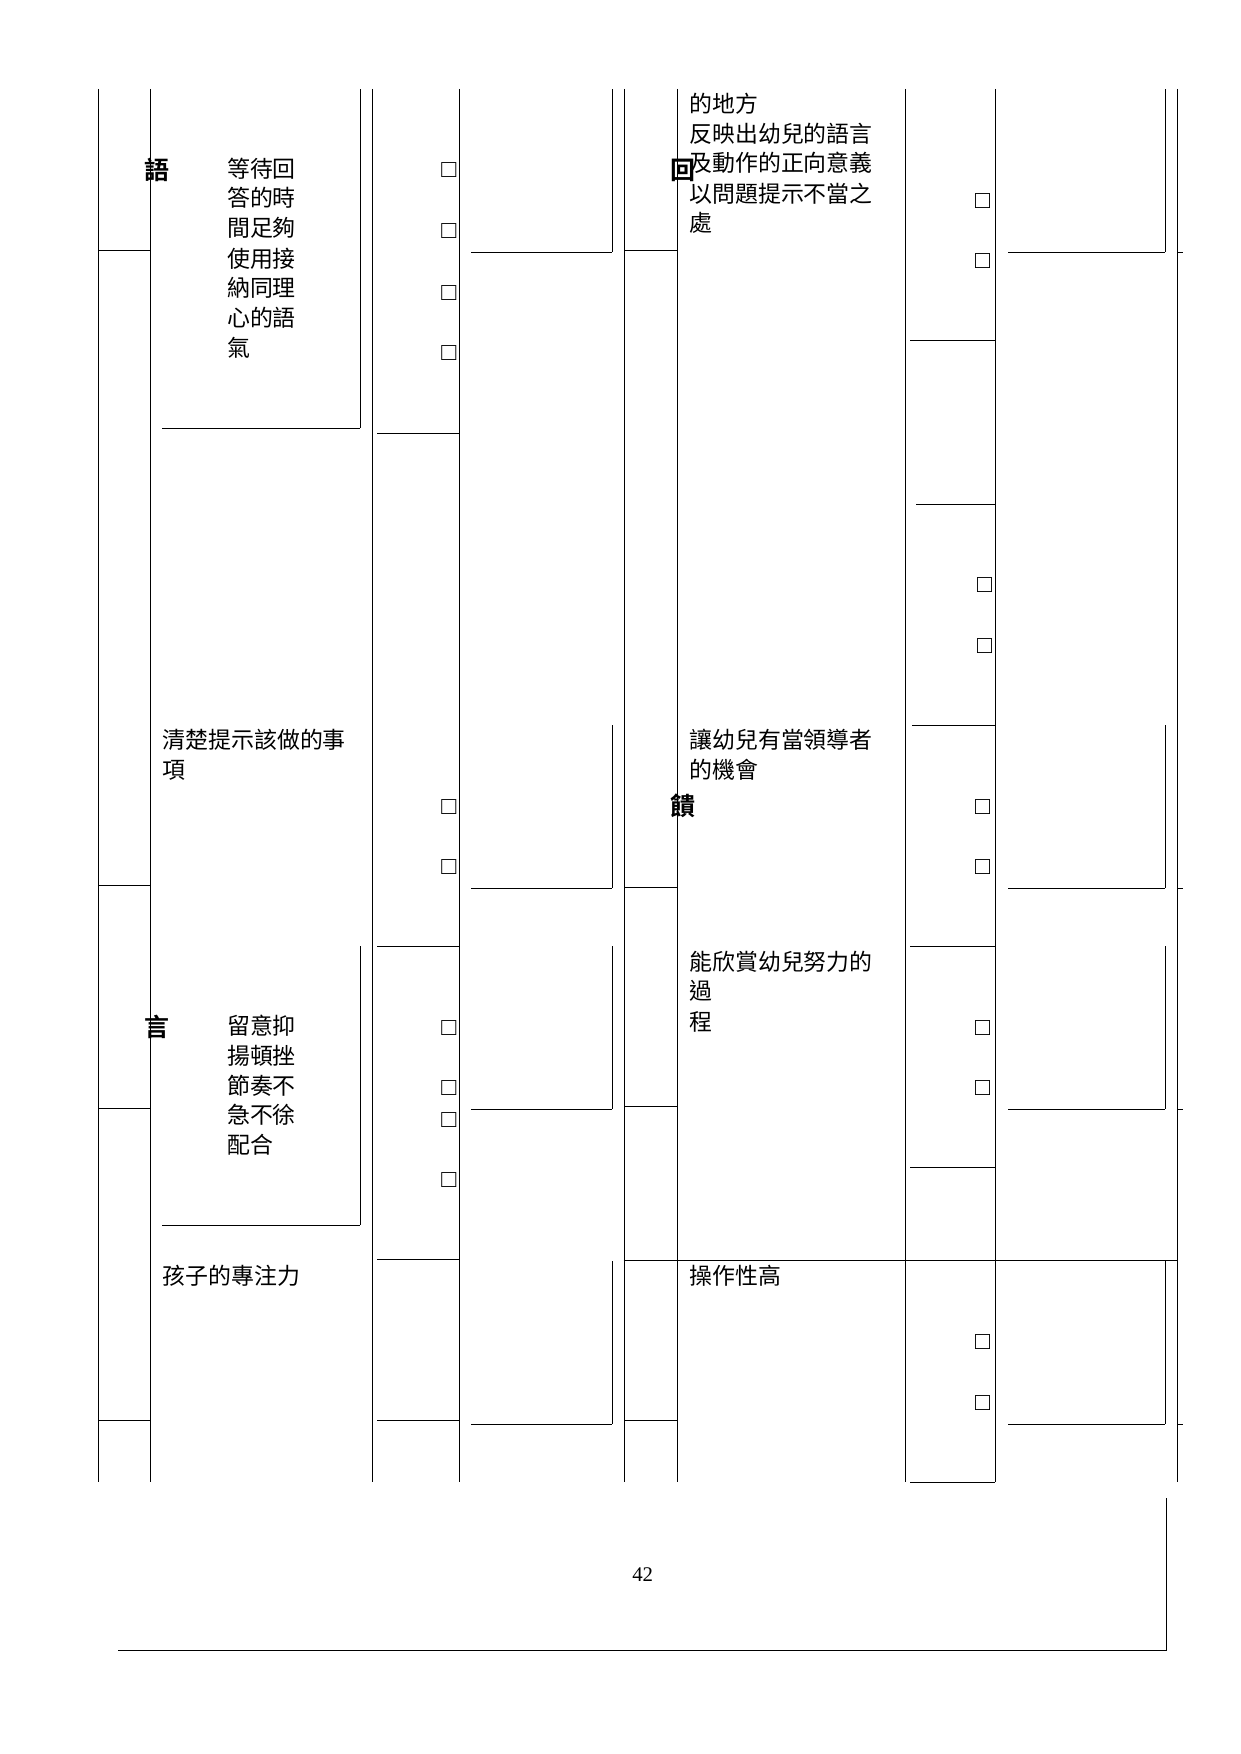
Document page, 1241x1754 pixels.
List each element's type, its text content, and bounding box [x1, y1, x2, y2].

table_cell 操作性高 [678, 1261, 905, 1482]
table_cell [1178, 725, 1182, 888]
table_cell □ □ [373, 725, 459, 946]
table_cell 孩子的專注力 [151, 1260, 372, 1482]
table_cell [625, 946, 677, 1106]
table_cell □ □ [906, 946, 995, 1259]
table_cell 的地方 反映出幼兒的語言及動作的正向意義 以問題提示不當之處 [678, 89, 905, 725]
table_cell 言 [99, 1109, 150, 1259]
table_cell 語 [99, 89, 150, 250]
table_cell [460, 725, 624, 946]
table_cell [99, 886, 150, 946]
table_cell [460, 89, 624, 725]
table_cell 清楚提示該做的事項 [151, 725, 372, 946]
table_cell 讓幼兒有當領導者的機會 [678, 725, 905, 946]
table_cell [99, 1260, 150, 1420]
table_cell 回 [625, 89, 677, 250]
table_cell [1178, 1110, 1182, 1259]
table_cell □ □ [906, 725, 995, 946]
table_cell [1178, 889, 1182, 946]
table_cell 言 [99, 946, 150, 1108]
table_cell [1178, 946, 1182, 1109]
table_cell [1178, 253, 1182, 725]
table_cell 留意抑揚頓挫 節奏不急不徐配合 [151, 946, 372, 1259]
table_cell [625, 1421, 677, 1482]
table_cell □ □ □ □ [906, 89, 995, 725]
table_cell 饋 [625, 888, 677, 946]
table_cell [996, 1261, 1177, 1482]
table_cell [1178, 1425, 1182, 1482]
table_cell [625, 1107, 677, 1259]
table_cell 回 [625, 251, 677, 725]
table_cell [996, 725, 1177, 946]
table_cell □ □ □ □ [373, 89, 459, 725]
table_cell [460, 946, 624, 1259]
table_cell [99, 725, 150, 885]
table_cell [1178, 89, 1182, 252]
table_cell □ □ [906, 1261, 995, 1482]
table_cell [460, 1260, 624, 1482]
table_cell 能欣賞幼兒努力的過 程 [678, 946, 905, 1259]
table_cell 饋 [625, 725, 677, 887]
table_cell [625, 1261, 677, 1420]
table_cell [996, 946, 1177, 1259]
table_cell [99, 1421, 150, 1482]
table_cell [373, 1260, 459, 1482]
table_cell [1178, 1260, 1182, 1424]
table_cell 語 [99, 251, 150, 725]
table_cell 等待回答的時間足夠 使用接納同理心的語氣 [151, 89, 372, 725]
table_cell □ □ □ □ [373, 946, 459, 1259]
table_cell [996, 89, 1177, 725]
